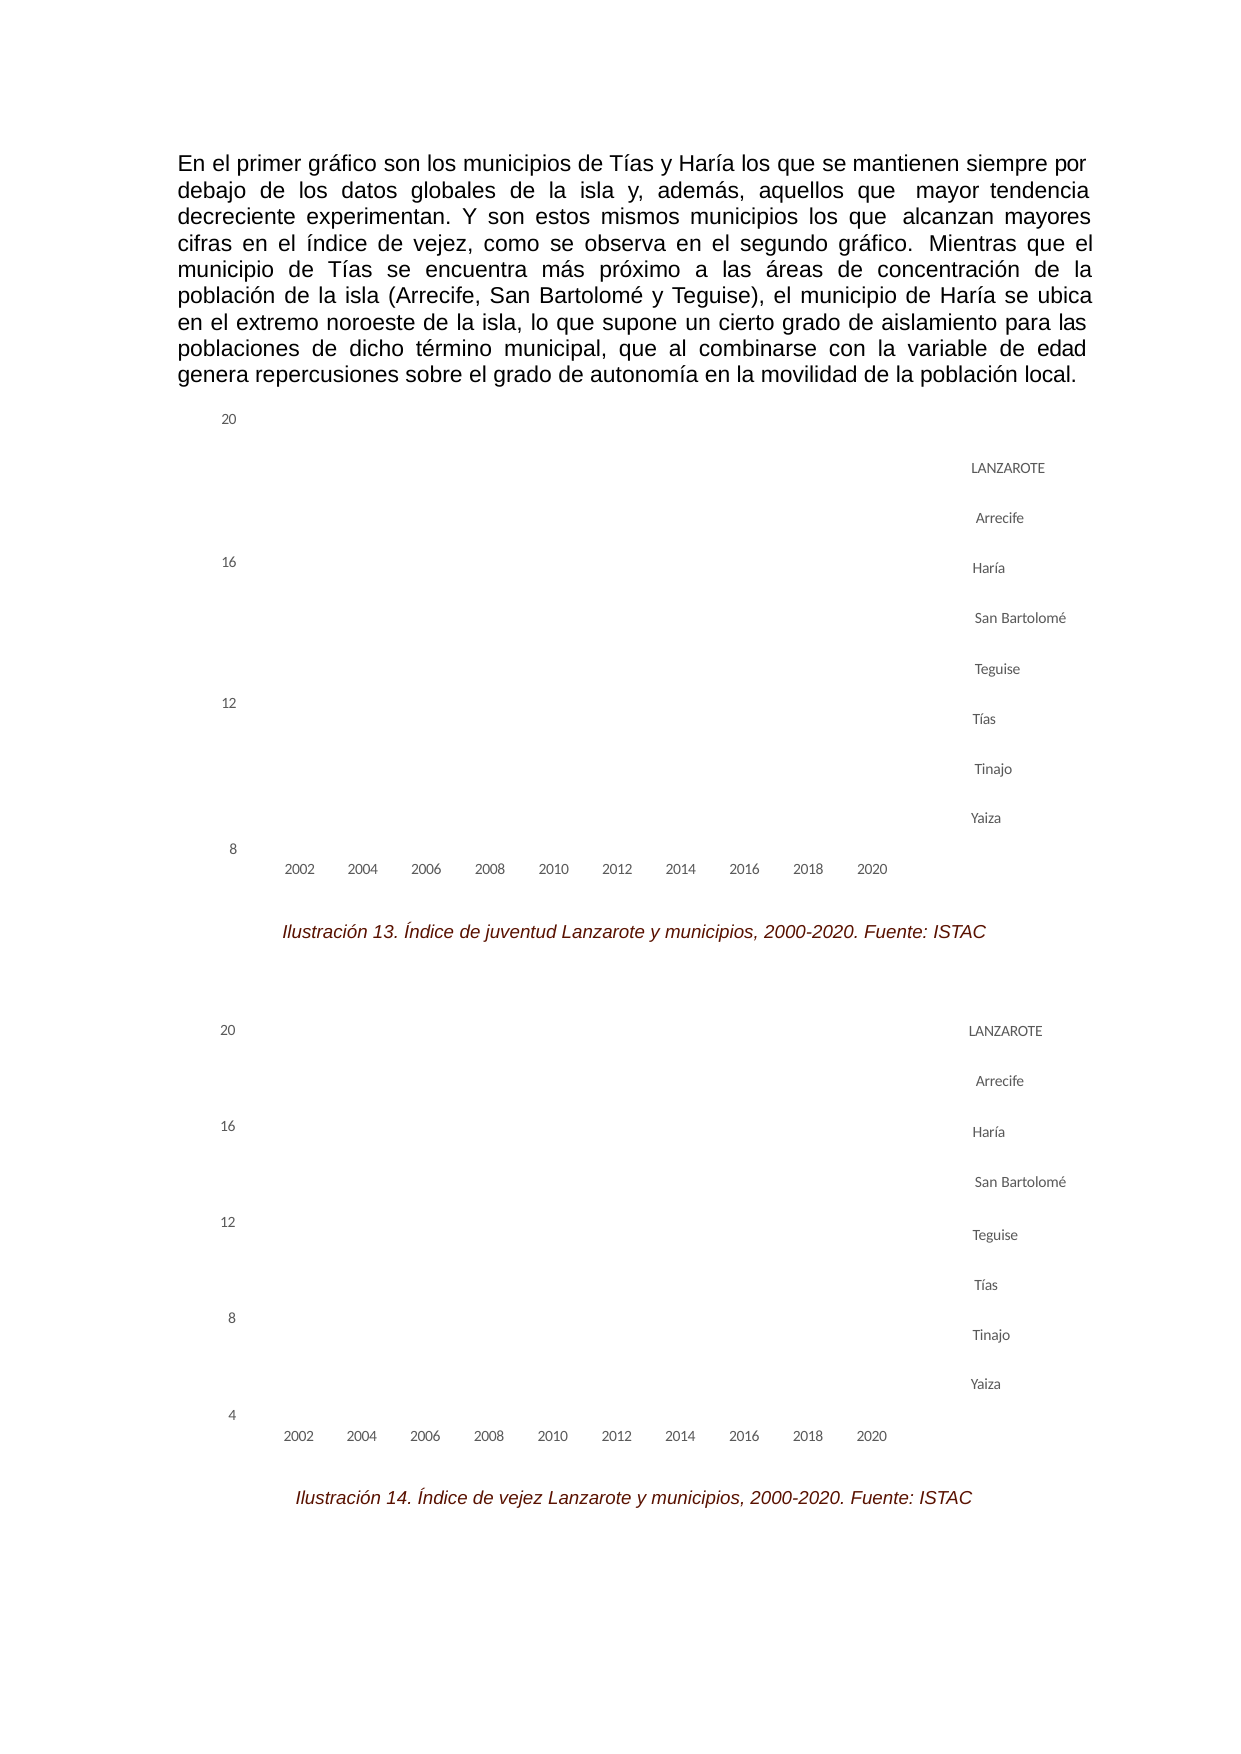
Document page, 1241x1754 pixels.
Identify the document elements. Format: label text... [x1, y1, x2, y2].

text 2002 [283, 859, 316, 878]
text cifras en el índice de vejez, como se observa en el segundo gráfico. Mientras que el municipio de Tías se encuentra más próximo a las áreas de concentración de la población de la isla (Arrecife, San Bartolomé y Teguise), el municipio de Haría se ubica en el extremo noroeste de la isla, lo que supone un cierto grado de aislamiento para las [177, 229, 1093, 335]
text 16 Haría [220, 1116, 1211, 1141]
text Tinajo [152, 759, 1012, 778]
text LANZAROTE [152, 458, 1045, 477]
text mayor tendencia alcanzan mayores [904, 177, 1179, 229]
text 2010 [537, 1427, 570, 1446]
text 8 [152, 839, 314, 858]
text Yaiza [971, 808, 1211, 828]
text 2016 [729, 859, 762, 879]
text 2020 [857, 859, 889, 879]
text Tinajo [972, 1327, 1211, 1344]
text 2018 [793, 859, 826, 879]
text 2014 [665, 1427, 698, 1446]
text 2002 [282, 1427, 315, 1446]
text 2012 [602, 859, 634, 879]
text 20 LANZAROTE [220, 1020, 1211, 1040]
text 2006 [411, 859, 443, 879]
text En el primer gráfico son los municipios de Tías y Haría los que se mantienen siempre por [177, 150, 1211, 177]
text 8 [228, 1309, 1211, 1327]
text 2008 [474, 1427, 506, 1446]
text San Bartolomé [152, 1172, 1066, 1191]
text 2018 [793, 1427, 825, 1446]
text Ilustración 14. Índice de vejez Lanzarote y municipios, 2000-2020. Fuente: ISTAC [295, 1487, 1211, 1508]
text Ilustración 13. Índice de juventud Lanzarote y municipios, 2000-2020. Fuente: ISTAC [282, 921, 1211, 942]
text 12 [221, 696, 1211, 712]
text genera repercusiones sobre el grado de autonomía en la movilidad de la población local. [177, 361, 1211, 387]
text 12 Teguise [220, 1212, 1211, 1244]
text 2004 [346, 1427, 379, 1446]
text 2016 [729, 1427, 762, 1446]
text 20 [221, 409, 1211, 428]
text 2020 [856, 1427, 889, 1446]
text San Bartolomé [152, 609, 1066, 628]
text Tías [972, 712, 1211, 728]
text Arrecife [152, 1072, 1024, 1091]
text 2012 [601, 1427, 634, 1446]
text poblaciones de dicho término municipal, que al combinarse con la variable de edad [177, 335, 1211, 361]
text Arrecife [152, 508, 1024, 527]
text 16 Haría [221, 552, 1211, 577]
text 2004 [347, 859, 380, 879]
text 4 [152, 1405, 312, 1424]
text 2014 [665, 859, 698, 879]
text debajo de los datos globales de la isla y, además, aquellos que decreciente experimentan. Y son estos mismos municipios los que [177, 177, 902, 229]
text Teguise [152, 659, 1021, 678]
text 2010 [538, 859, 571, 879]
text 2008 [474, 859, 507, 879]
text Yaiza [971, 1374, 1211, 1394]
text 2006 [410, 1427, 443, 1446]
text Tías [152, 1275, 998, 1294]
